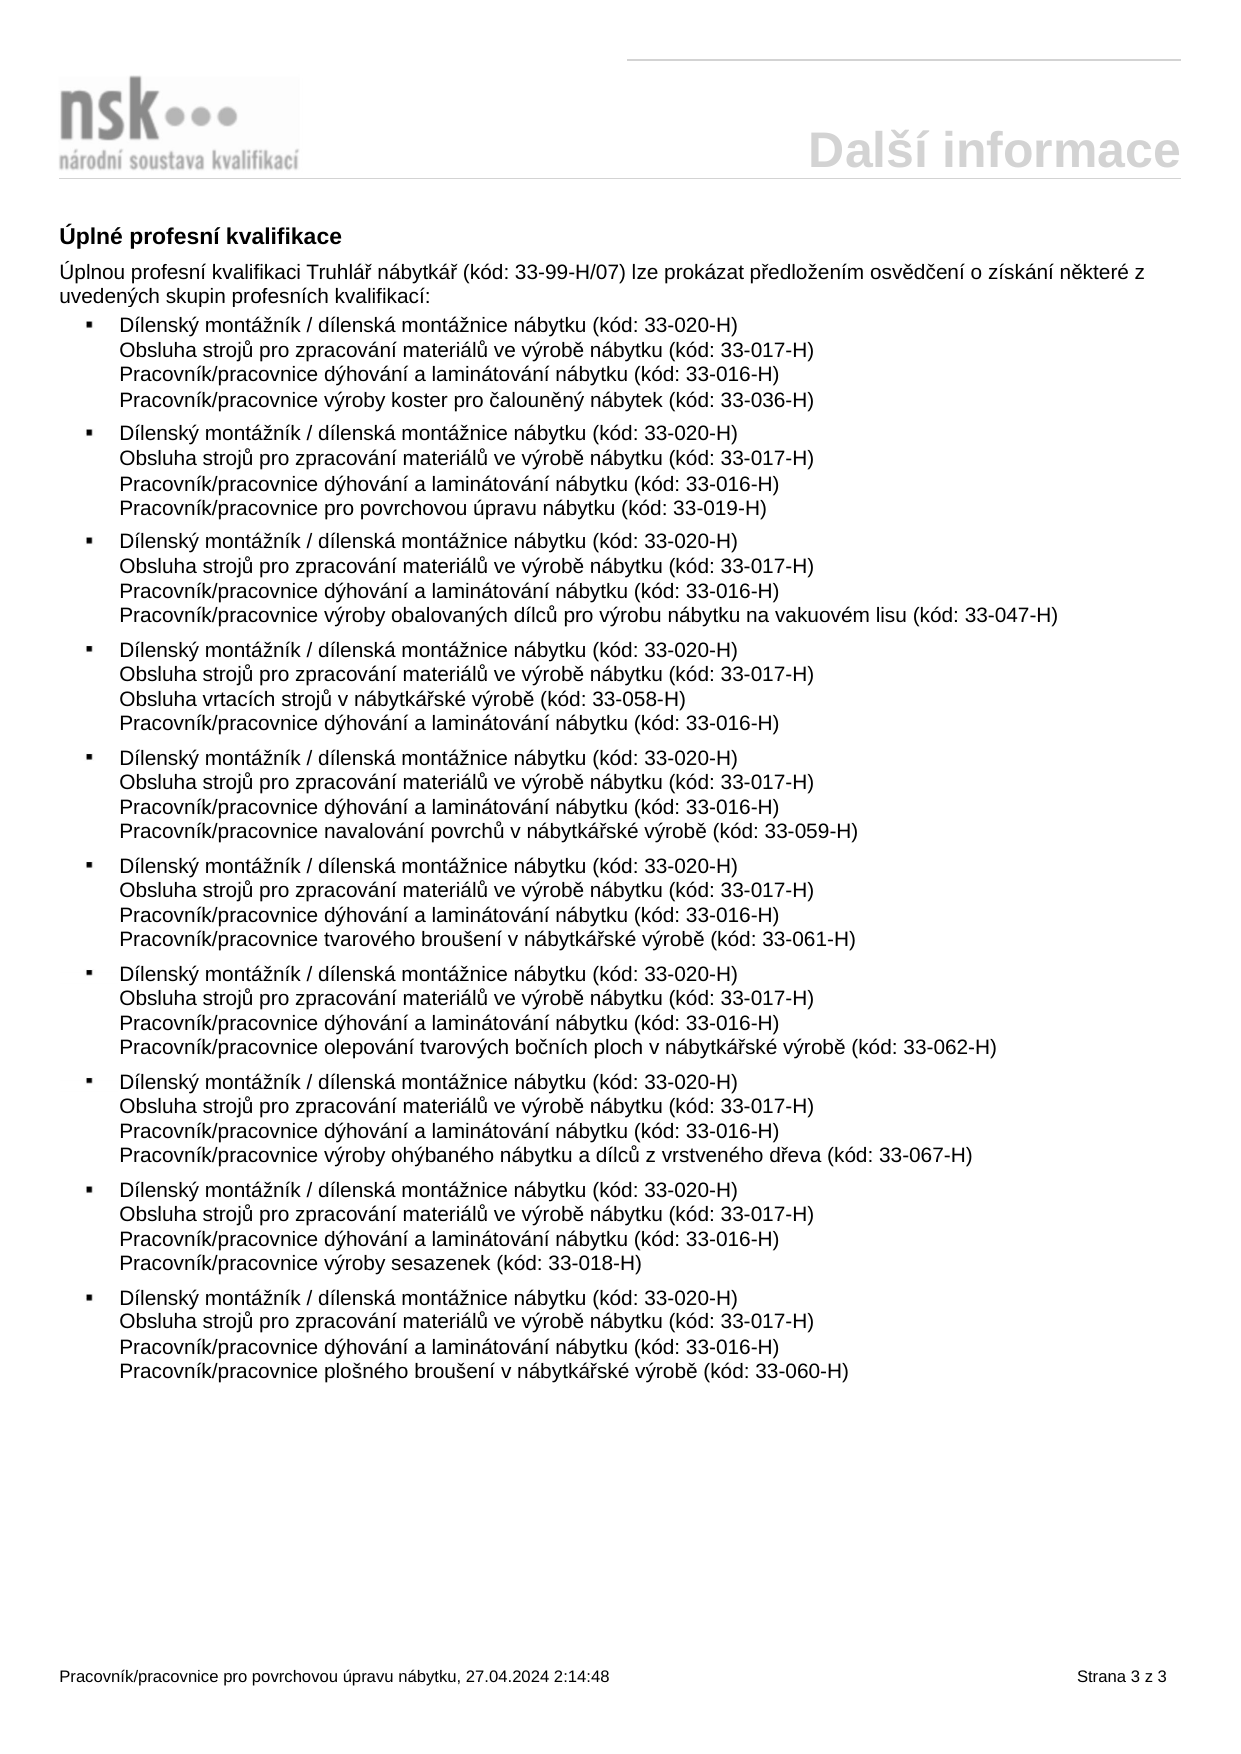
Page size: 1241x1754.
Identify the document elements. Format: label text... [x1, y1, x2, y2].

table_cell Dílenský montážník / dílenská montážnice nábytku (kód: 33-020-H) [119, 638, 1181, 662]
table_cell [119, 953, 482, 962]
table_cell [1167, 1384, 1181, 1417]
table_cell [619, 1169, 627, 1177]
table_cell [861, 521, 1167, 528]
table_cell [619, 1384, 627, 1417]
picture [59, 961, 119, 984]
table_cell [59, 1035, 119, 1061]
table_cell Pracovník/pracovnice pro povrchovou úpravu nábytku, 27.04.2024 2:14:48 [59, 1659, 861, 1695]
table_cell [59, 1276, 119, 1285]
picture [59, 853, 119, 877]
table_cell [59, 1094, 119, 1119]
table_cell [619, 1276, 627, 1285]
table_cell [627, 521, 861, 528]
table_cell [59, 1169, 119, 1177]
table_cell [482, 1384, 619, 1417]
table_cell [59, 986, 119, 1011]
table_cell Pracovník/pracovnice dýhování a laminátování nábytku (kód: 33-016-H) [119, 903, 1181, 927]
table_cell [119, 521, 482, 528]
table_cell Dílenský montážník / dílenská montážnice nábytku (kód: 33-020-H) [119, 962, 1181, 986]
picture [59, 528, 119, 553]
table_cell Pracovník/pracovnice výroby obalovaných dílců pro výrobu nábytku na vakuovém lisu (kód: 33-047-H) [119, 603, 1181, 629]
table_cell [619, 737, 627, 746]
table_cell [861, 845, 1167, 854]
table_cell Pracovník/pracovnice dýhování a laminátování nábytku (kód: 33-016-H) [119, 1335, 1181, 1359]
table_cell Dílenský montážník / dílenská montážnice nábytku (kód: 33-020-H) [119, 1070, 1181, 1093]
table_cell [627, 953, 861, 962]
table_cell [1167, 307, 1181, 313]
table_cell [1167, 1417, 1181, 1659]
table_cell Dílenský montážník / dílenská montážnice nábytku (kód: 33-020-H) [119, 529, 1181, 554]
table_cell [627, 413, 861, 421]
table_cell [119, 1417, 482, 1659]
table_cell Pracovník/pracovnice dýhování a laminátování nábytku (kód: 33-016-H) [119, 795, 1181, 819]
table_cell [861, 1417, 1167, 1659]
table_cell [627, 737, 861, 746]
table_cell [59, 1335, 119, 1359]
picture [59, 1285, 119, 1310]
table_cell Obsluha strojů pro zpracování materiálů ve výrobě nábytku (kód: 33-017-H) [119, 662, 1181, 687]
table_cell [619, 845, 627, 854]
table_cell [59, 196, 119, 212]
table_cell [59, 903, 119, 927]
table_cell [59, 1417, 119, 1659]
table_cell [1167, 196, 1181, 212]
table_cell Dílenský montážník / dílenská montážnice nábytku (kód: 33-020-H) [119, 421, 1181, 446]
table_cell Pracovník/pracovnice dýhování a laminátování nábytku (kód: 33-016-H) [119, 1119, 1181, 1143]
table_cell Dílenský montážník / dílenská montážnice nábytku (kód: 33-020-H) [119, 313, 1181, 338]
table_cell Obsluha vrtacích strojů v nábytkářské výrobě (kód: 33-058-H) [119, 687, 1181, 711]
table_cell Obsluha strojů pro zpracování materiálů ve výrobě nábytku (kód: 33-017-H) [119, 1201, 1181, 1227]
table_cell [619, 629, 627, 638]
table_cell [1167, 629, 1181, 638]
table_cell [482, 737, 619, 746]
table_cell [861, 953, 1167, 962]
table_cell Pracovník/pracovnice výroby ohýbaného nábytku a dílců z vrstveného dřeva (kód: 33-067-H) [119, 1143, 1181, 1168]
table_cell [627, 307, 861, 313]
table_cell [482, 629, 619, 638]
table_cell Pracovník/pracovnice navalování povrchů v nábytkářské výrobě (kód: 33-059-H) [119, 819, 1181, 845]
table_cell [119, 196, 482, 212]
table_cell [482, 521, 619, 528]
table_cell [482, 413, 619, 421]
table_cell Pracovník/pracovnice dýhování a laminátování nábytku (kód: 33-016-H) [119, 1227, 1181, 1251]
table_cell [59, 1359, 119, 1384]
table_cell Pracovník/pracovnice dýhování a laminátování nábytku (kód: 33-016-H) [119, 362, 1181, 387]
table_cell [59, 819, 119, 845]
table_cell [59, 179, 1181, 196]
table_cell [119, 413, 482, 421]
table_cell [620, 59, 627, 172]
table_cell [59, 953, 119, 961]
picture [59, 1177, 119, 1202]
table_cell [861, 737, 1167, 746]
table_cell [1167, 413, 1181, 421]
table_cell [482, 172, 619, 178]
table_cell [59, 770, 119, 795]
table_cell [627, 196, 861, 212]
table_cell [861, 1276, 1167, 1285]
table_cell Úplnou profesní kvalifikaci Truhlář nábytkář (kód: 33-99-H/07) lze prokázat předložením osvědčení o získání některé z uvedených skupin profesních kvalifikací: [59, 260, 1181, 307]
table_cell [59, 554, 119, 579]
table_cell [1167, 1169, 1181, 1177]
picture [59, 1069, 119, 1092]
table_cell [119, 1384, 482, 1417]
picture [59, 637, 119, 661]
table_cell Další informace [627, 61, 1181, 178]
table_cell [627, 845, 861, 854]
table_cell [1167, 1061, 1181, 1069]
table_cell [1167, 521, 1181, 528]
table_cell [119, 629, 482, 638]
table_cell [59, 1061, 119, 1069]
table_cell [59, 737, 119, 745]
table_cell Dílenský montážník / dílenská montážnice nábytku (kód: 33-020-H) [119, 854, 1181, 878]
table_cell Pracovník/pracovnice pro povrchovou úpravu nábytku (kód: 33-019-H) [119, 495, 1181, 521]
table_cell [59, 845, 119, 853]
table_cell [619, 521, 627, 528]
table_cell [1167, 1276, 1181, 1285]
table_cell [861, 413, 1167, 421]
table_cell [59, 1202, 119, 1227]
table_cell Obsluha strojů pro zpracování materiálů ve výrobě nábytku (kód: 33-017-H) [119, 770, 1181, 795]
picture [59, 745, 119, 769]
table_cell Obsluha strojů pro zpracování materiálů ve výrobě nábytku (kód: 33-017-H) [119, 1309, 1181, 1335]
table_cell [627, 1061, 861, 1069]
table_cell [861, 196, 1167, 212]
table_cell [1167, 737, 1181, 746]
table_cell Obsluha strojů pro zpracování materiálů ve výrobě nábytku (kód: 33-017-H) [119, 986, 1181, 1011]
table_cell [482, 307, 619, 313]
table_cell [1167, 953, 1181, 962]
table_cell [119, 1061, 482, 1069]
table_cell [59, 338, 119, 362]
table_cell Obsluha strojů pro zpracování materiálů ve výrobě nábytku (kód: 33-017-H) [119, 554, 1181, 579]
table_cell Pracovník/pracovnice olepování tvarových bočních ploch v nábytkářské výrobě (kód: 33-062-H) [119, 1035, 1181, 1061]
table_cell [619, 307, 627, 313]
table_cell Obsluha strojů pro zpracování materiálů ve výrobě nábytku (kód: 33-017-H) [119, 338, 1181, 362]
table_cell Pracovník/pracovnice tvarového broušení v nábytkářské výrobě (kód: 33-061-H) [119, 927, 1181, 953]
table_cell [119, 307, 482, 313]
table_cell [1167, 845, 1181, 854]
table_cell Pracovník/pracovnice dýhování a laminátování nábytku (kód: 33-016-H) [119, 1011, 1181, 1035]
table_cell Úplné profesní kvalifikace [59, 212, 1181, 260]
table_cell Obsluha strojů pro zpracování materiálů ve výrobě nábytku (kód: 33-017-H) [119, 446, 1181, 471]
table_cell [59, 579, 119, 603]
table_cell [59, 521, 119, 528]
table_cell Pracovník/pracovnice dýhování a laminátování nábytku (kód: 33-016-H) [119, 471, 1181, 495]
table_cell [59, 1310, 119, 1335]
table_cell [619, 413, 627, 421]
table_cell [482, 845, 619, 854]
table_cell [59, 927, 119, 953]
table_cell Strana 3 z 3 [861, 1659, 1167, 1695]
table_cell [59, 795, 119, 819]
table_cell [619, 953, 627, 962]
table_cell [59, 1384, 119, 1417]
table_cell [59, 446, 119, 471]
table_cell [482, 1169, 619, 1177]
table_cell [627, 1169, 861, 1177]
table_cell [59, 1143, 119, 1168]
table_cell [619, 1417, 627, 1659]
table_cell [482, 953, 619, 962]
table_cell Pracovník/pracovnice dýhování a laminátování nábytku (kód: 33-016-H) [119, 579, 1181, 603]
table_cell [619, 196, 627, 212]
table_cell [119, 1169, 482, 1177]
table_cell Dílenský montážník / dílenská montážnice nábytku (kód: 33-020-H) [119, 1178, 1181, 1201]
table_cell Obsluha strojů pro zpracování materiálů ve výrobě nábytku (kód: 33-017-H) [119, 878, 1181, 903]
table_cell [627, 1384, 861, 1417]
table_cell Pracovník/pracovnice dýhování a laminátování nábytku (kód: 33-016-H) [119, 711, 1181, 737]
table_cell [119, 172, 482, 178]
table_cell [59, 662, 119, 687]
table_cell [482, 1276, 619, 1285]
picture [59, 312, 119, 337]
table_cell Obsluha strojů pro zpracování materiálů ve výrobě nábytku (kód: 33-017-H) [119, 1094, 1181, 1119]
table_cell [861, 1169, 1167, 1177]
table_cell [861, 307, 1167, 313]
table_cell [59, 1251, 119, 1276]
table_cell [627, 1417, 861, 1659]
table_cell Dílenský montážník / dílenská montážnice nábytku (kód: 33-020-H) [119, 1285, 1181, 1309]
table_cell [59, 629, 119, 637]
table_cell [59, 711, 119, 737]
table_cell [1167, 1659, 1181, 1695]
table_cell [861, 1384, 1167, 1417]
table_cell [59, 362, 119, 387]
table_cell Dílenský montážník / dílenská montážnice nábytku (kód: 33-020-H) [119, 746, 1181, 770]
table_cell Pracovník/pracovnice výroby sesazenek (kód: 33-018-H) [119, 1251, 1181, 1276]
table_cell [119, 845, 482, 854]
table_cell [59, 413, 119, 420]
table_cell [619, 1061, 627, 1069]
table_cell Pracovník/pracovnice výroby koster pro čalouněný nábytek (kód: 33-036-H) [119, 388, 1181, 413]
table_cell [59, 172, 119, 178]
picture [59, 420, 119, 445]
table_cell [861, 1061, 1167, 1069]
table_cell [619, 172, 627, 178]
table_cell [119, 1276, 482, 1285]
table_cell [59, 1227, 119, 1251]
table_cell Pracovník/pracovnice plošného broušení v nábytkářské výrobě (kód: 33-060-H) [119, 1359, 1181, 1384]
table_cell [59, 687, 119, 711]
table_cell [59, 471, 119, 495]
table_cell [482, 1061, 619, 1069]
table_cell [59, 878, 119, 903]
table_cell [59, 307, 119, 312]
table_cell [627, 629, 861, 638]
table_cell [861, 629, 1167, 638]
table_cell [482, 196, 619, 212]
table_cell [59, 603, 119, 629]
table_cell [627, 1276, 861, 1285]
table_cell [59, 1011, 119, 1035]
picture [58, 59, 620, 172]
table_cell [59, 495, 119, 521]
table_cell [482, 1417, 619, 1659]
table_cell [59, 1119, 119, 1143]
table_cell [119, 737, 482, 746]
table_cell [59, 388, 119, 413]
